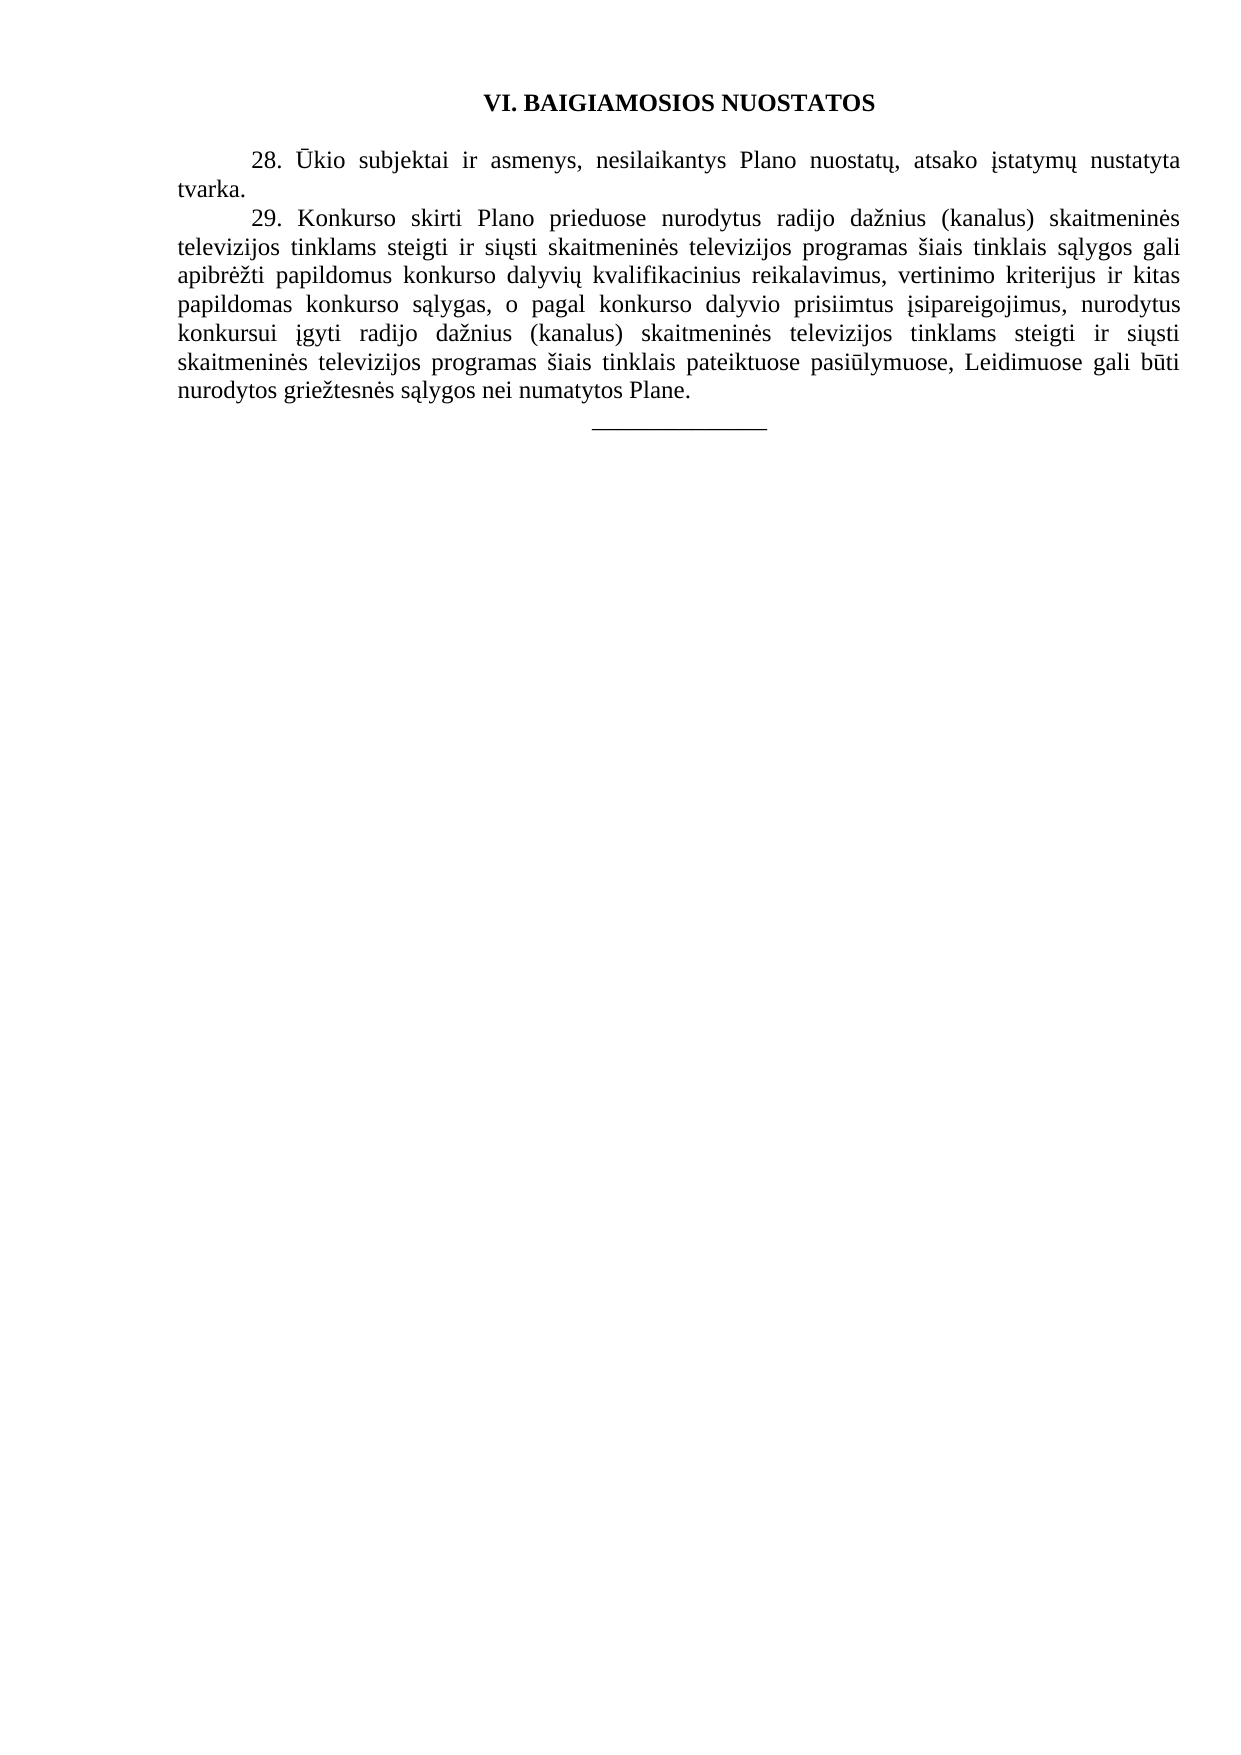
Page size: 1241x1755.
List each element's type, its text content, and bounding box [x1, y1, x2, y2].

text 29. Konkurso skirti Plano prieduose nurodytus radijo dažnius (kanalus) skaitmeninės televizijos tinklams steigti ir siųsti skaitmeninės televizijos programas šiais tinklais sąlygos gali apibrėžti papildomus konkurso dalyvių kvalifikacinius reikalavimus, vertinimo kriterijus ir kitas papildomas konkurso sąlygas, o pagal konkurso dalyvio prisiimtus įsipareigojimus, nurodytus konkursui įgyti radijo dažnius (kanalus) skaitmeninės televizijos tinklams steigti ir siųsti skaitmeninės televizijos programas šiais tinklais pateiktuose pasiūlymuose, Leidimuose gali būti nurodytos griežtesnės sąlygos nei numatytos Plane. [177, 203, 1181, 404]
text ______________ [177, 404, 1181, 433]
text VI. BAIGIAMOSIOS NUOSTATOS [177, 88, 1181, 117]
text 28. Ūkio subjektai ir asmenys, nesilaikantys Plano nuostatų, atsako įstatymų nustatyta tvarka. [177, 145, 1181, 203]
